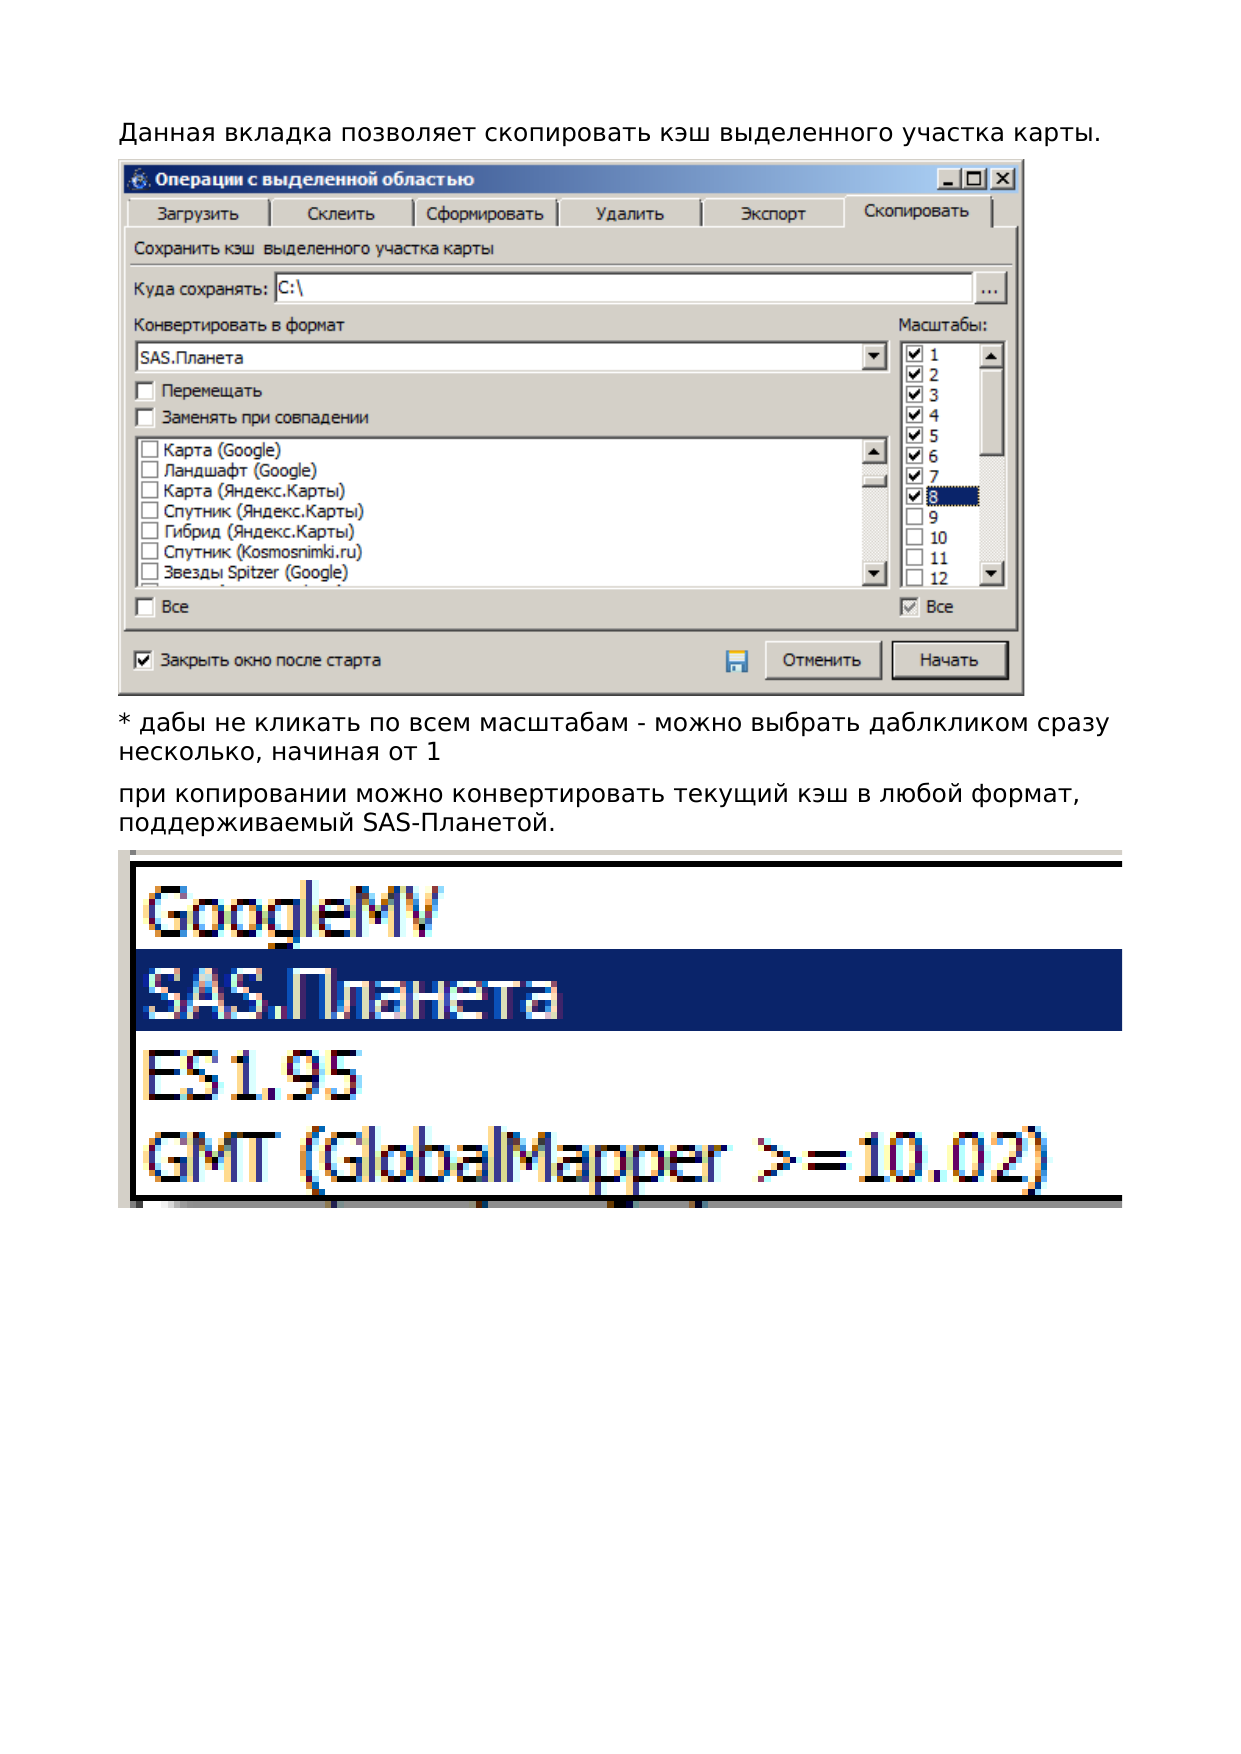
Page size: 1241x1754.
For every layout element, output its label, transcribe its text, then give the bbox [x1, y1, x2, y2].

picture [118, 850, 1123, 1208]
text Данная вкладка позволяет скопировать кэш выделенного участка карты. [118, 118, 1122, 147]
text * дабы не кликать по всем масштабам - можно выбрать даблкликом сразу несколько, начиная от 1 [118, 708, 1122, 767]
text при копировании можно конвертировать текущий кэш в любой формат, поддерживаемый SAS-Планетой. [118, 779, 1122, 837]
picture [118, 159, 1025, 696]
